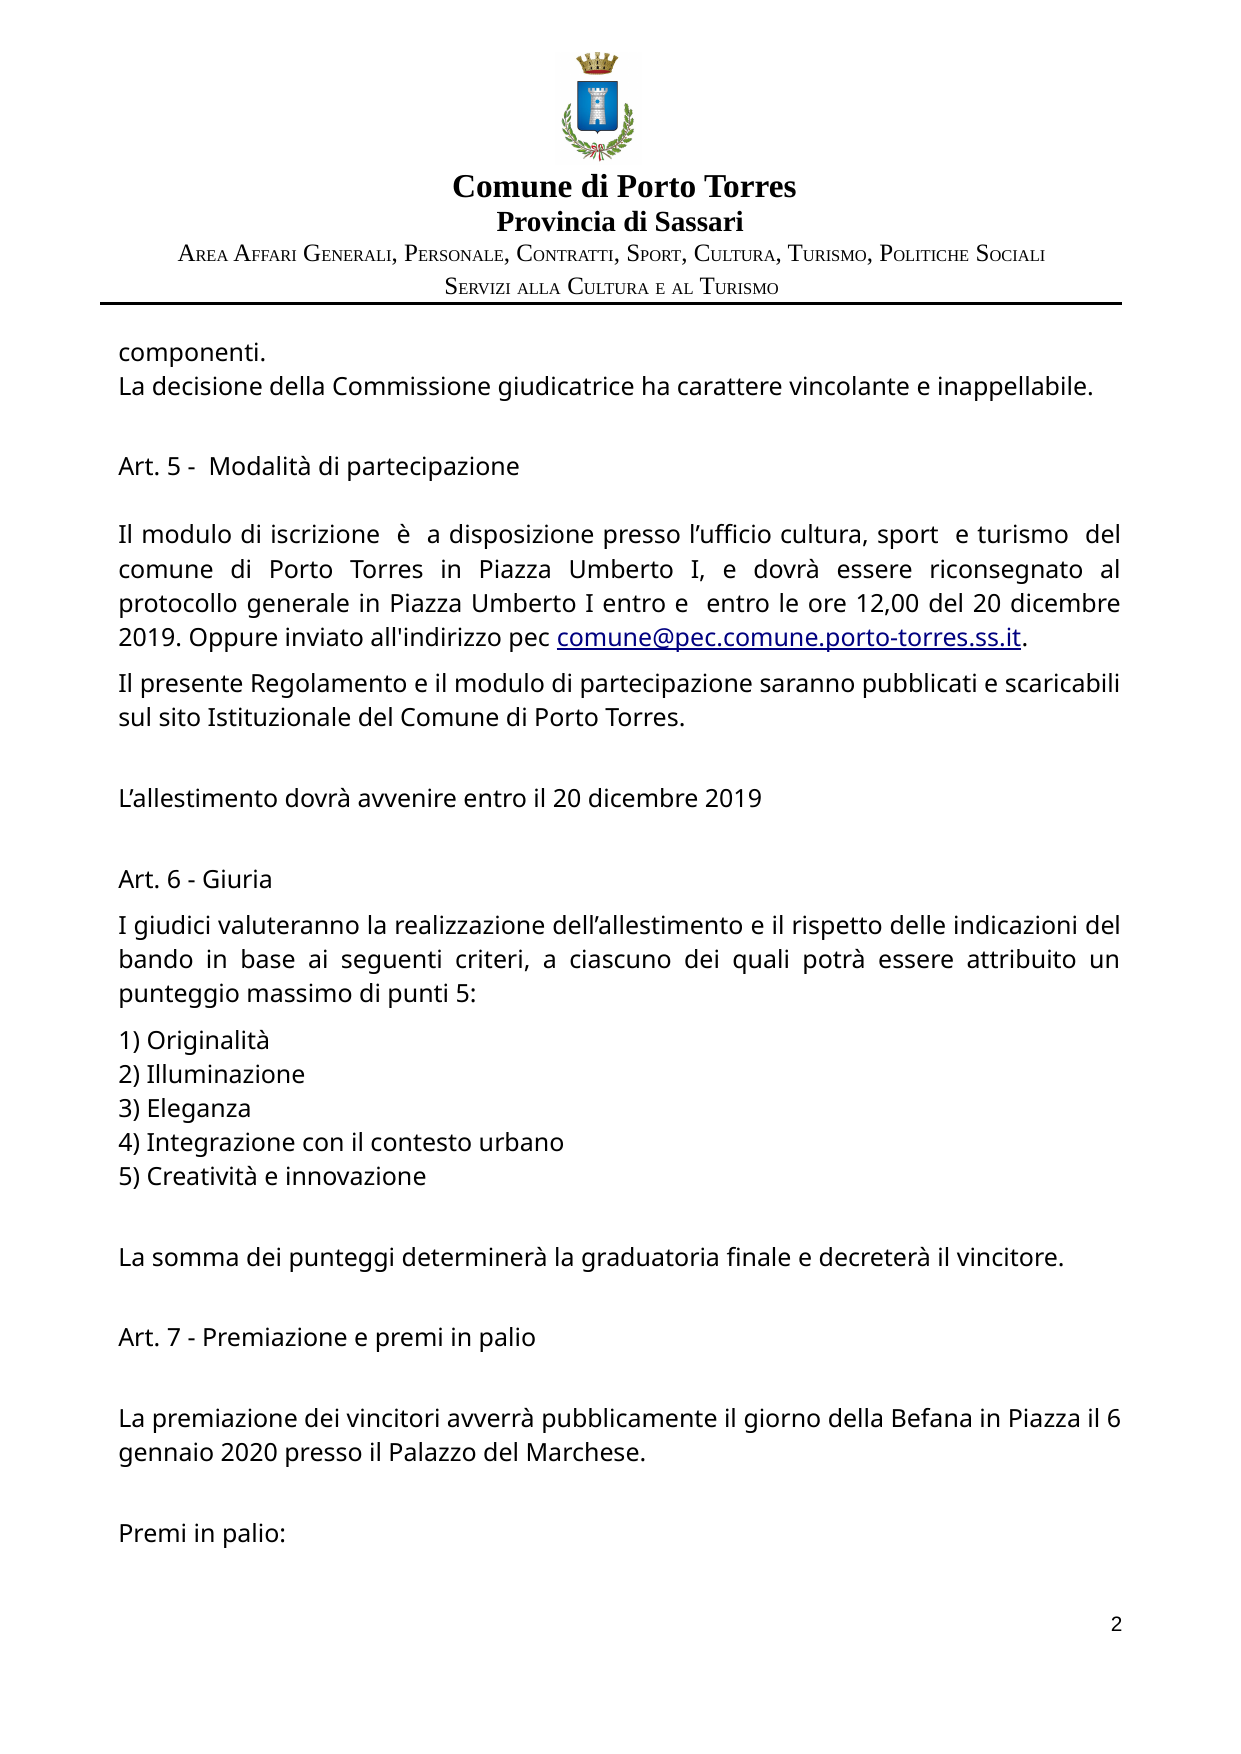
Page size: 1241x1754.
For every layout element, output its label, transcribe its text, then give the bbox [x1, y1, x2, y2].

text L’allestimento dovrà avvenire entro il 20 dicembre 2019 [118, 747, 1122, 815]
text 4) Integrazione con il contesto urbano [118, 1125, 1122, 1159]
text Art. 6 - Giuria [118, 827, 1122, 895]
text La somma dei punteggi determinerà la graduatoria finale e decreterà il vincitore. [118, 1205, 1122, 1273]
text 5) Creatività e innovazione [118, 1159, 1122, 1193]
text Il modulo di iscrizione è a disposizione presso l’ufficio cultura, sport e turismo del comune di Porto Torres in Piazza Umberto I, e dovrà essere riconsegnato al protocollo generale in Piazza Umberto I entro e entro le ore 12,00 del 20 dicembre 2019. Oppure inviato all'indirizzo pec comune@pec.comune.porto-torres.ss.it. [118, 517, 1122, 653]
text componenti. La decisione della Commissione giudicatrice ha carattere vincolante e inappellabile. [118, 334, 1122, 402]
text 3) Eleganza [118, 1091, 1122, 1125]
text La premiazione dei vincitori avverrà pubblicamente il giorno della Befana in Piazza il 6 gennaio 2020 presso il Palazzo del Marchese. [118, 1367, 1122, 1503]
text 1) Originalità [118, 1022, 1122, 1057]
text Art. 5 - Modalità di partecipazione [118, 449, 1122, 483]
text Premi in palio: [118, 1515, 1122, 1549]
text 2) Illuminazione [118, 1057, 1122, 1091]
text Il presente Regolamento e il modulo di partecipazione saranno pubblicati e scaricabili sul sito Istituzionale del Comune di Porto Torres. [118, 666, 1122, 734]
text Art. 7 - Premiazione e premi in palio [118, 1286, 1122, 1354]
text I giudici valuteranno la realizzazione dell’allestimento e il rispetto delle indicazioni del bando in base ai seguenti criteri, a ciascuno dei quali potrà essere attribuito un punteggio massimo di punti 5: [118, 908, 1122, 1010]
